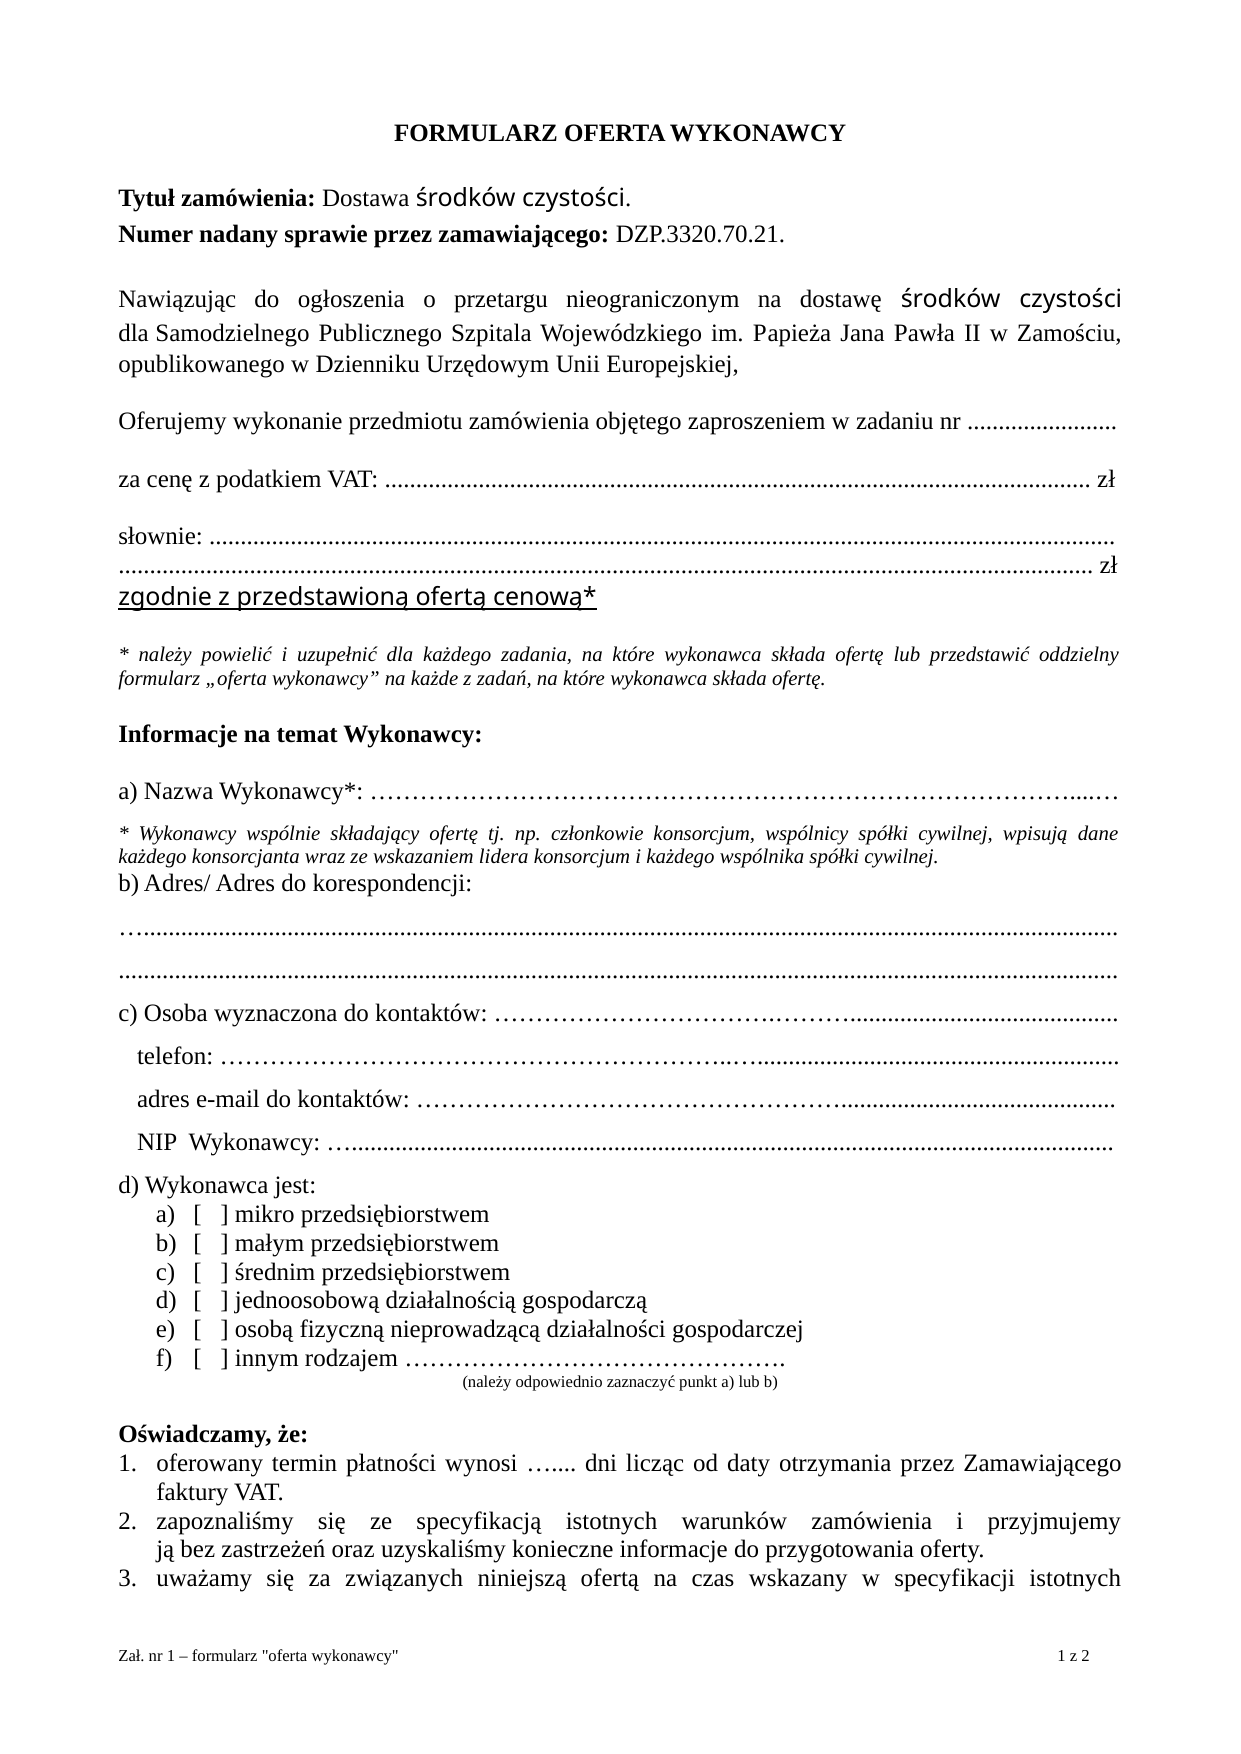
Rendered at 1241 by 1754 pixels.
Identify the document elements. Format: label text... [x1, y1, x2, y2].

text c) Osoba wyznaczona do kontaktów: …………………………….………........................................... [118, 998, 1122, 1027]
text d) Wykonawca jest: [118, 1170, 1122, 1199]
text Oświadczamy, że: [118, 1419, 1122, 1448]
text słownie: ................................................................................................................................................. [118, 521, 1122, 550]
text a) Nazwa Wykonawcy*: …………………………………………………………………………....… [118, 776, 1122, 805]
text telefon: ……………………………………………………..….......................................................... [118, 1041, 1122, 1070]
text * Wykonawcy wspólnie składający ofertę tj. np. członkowie konsorcjum, wspólnicy spółki cywilnej, wpisują dane każdego konsorcjanta wraz ze wskazaniem lidera konsorcjum i każdego wspólnika spółki cywilnej. [118, 820, 1122, 868]
list [ ] osobą fizyczną nieprowadzącą działalności gospodarczej [156, 1314, 1122, 1343]
text Informacje na temat Wykonawcy: [118, 719, 1122, 747]
list [ ] małym przedsiębiorstwem [156, 1228, 1122, 1257]
text Oferujemy wykonanie przedmiotu zamówienia objętego zaproszeniem w zadaniu nr ........................ [118, 406, 1122, 435]
list [ ] mikro przedsiębiorstwem [156, 1199, 1122, 1228]
text Nawiązując do ogłoszenia o przetargu nieograniczonym na dostawę środków czystości dla Samodzielnego Publicznego Szpitala Wojewódzkiego im. Papieża Jana Pawła II w Zamościu, opublikowanego w Dzienniku Urzędowym Unii Europejskiej, [118, 281, 1122, 378]
list oferowany termin płatności wynosi ….... dni licząc od daty otrzymania przez Zamawiającego faktury VAT. [118, 1448, 1122, 1506]
text ............................................................................................................................................................ zł [118, 550, 1122, 579]
text (należy odpowiednio zaznaczyć punkt a) lub b) [118, 1372, 1122, 1391]
text b) Adres/ Adres do korespondencji: …............................................................................................................................................................................................................................................................................................................................ [118, 868, 1122, 983]
text za cenę z podatkiem VAT: ................................................................................................................. zł [118, 464, 1122, 493]
list zapoznaliśmy się ze specyfikacją istotnych warunków zamówienia i przyjmujemy ją bez zastrzeżeń oraz uzyskaliśmy konieczne informacje do przygotowania oferty. [118, 1506, 1122, 1563]
text adres e-mail do kontaktów: ……………………………………………............................................ [118, 1084, 1122, 1113]
text Tytuł zamówienia: Dostawa środków czystości. [118, 180, 1122, 214]
text zgodnie z przedstawioną ofertą cenową* [118, 579, 1122, 613]
text Numer nadany sprawie przez zamawiającego: DZP.3320.70.21. [118, 219, 1122, 248]
text * należy powielić i uzupełnić dla każdego zadania, na które wykonawca składa ofertę lub przedstawić oddzielny formularz „oferta wykonawcy” na każde z zadań, na które wykonawca składa ofertę. [118, 642, 1122, 690]
list [ ] jednoosobową działalnością gospodarczą [156, 1285, 1122, 1314]
text NIP Wykonawcy: ….......................................................................................................................... [118, 1127, 1122, 1156]
list [ ] innym rodzajem ………………………………………. [156, 1343, 1122, 1372]
list [ ] średnim przedsiębiorstwem [156, 1257, 1122, 1285]
text FORMULARZ OFERTA WYKONAWCY [118, 118, 1122, 147]
list uważamy się za związanych niniejszą ofertą na czas wskazany w specyfikacji istotnych [118, 1563, 1122, 1592]
